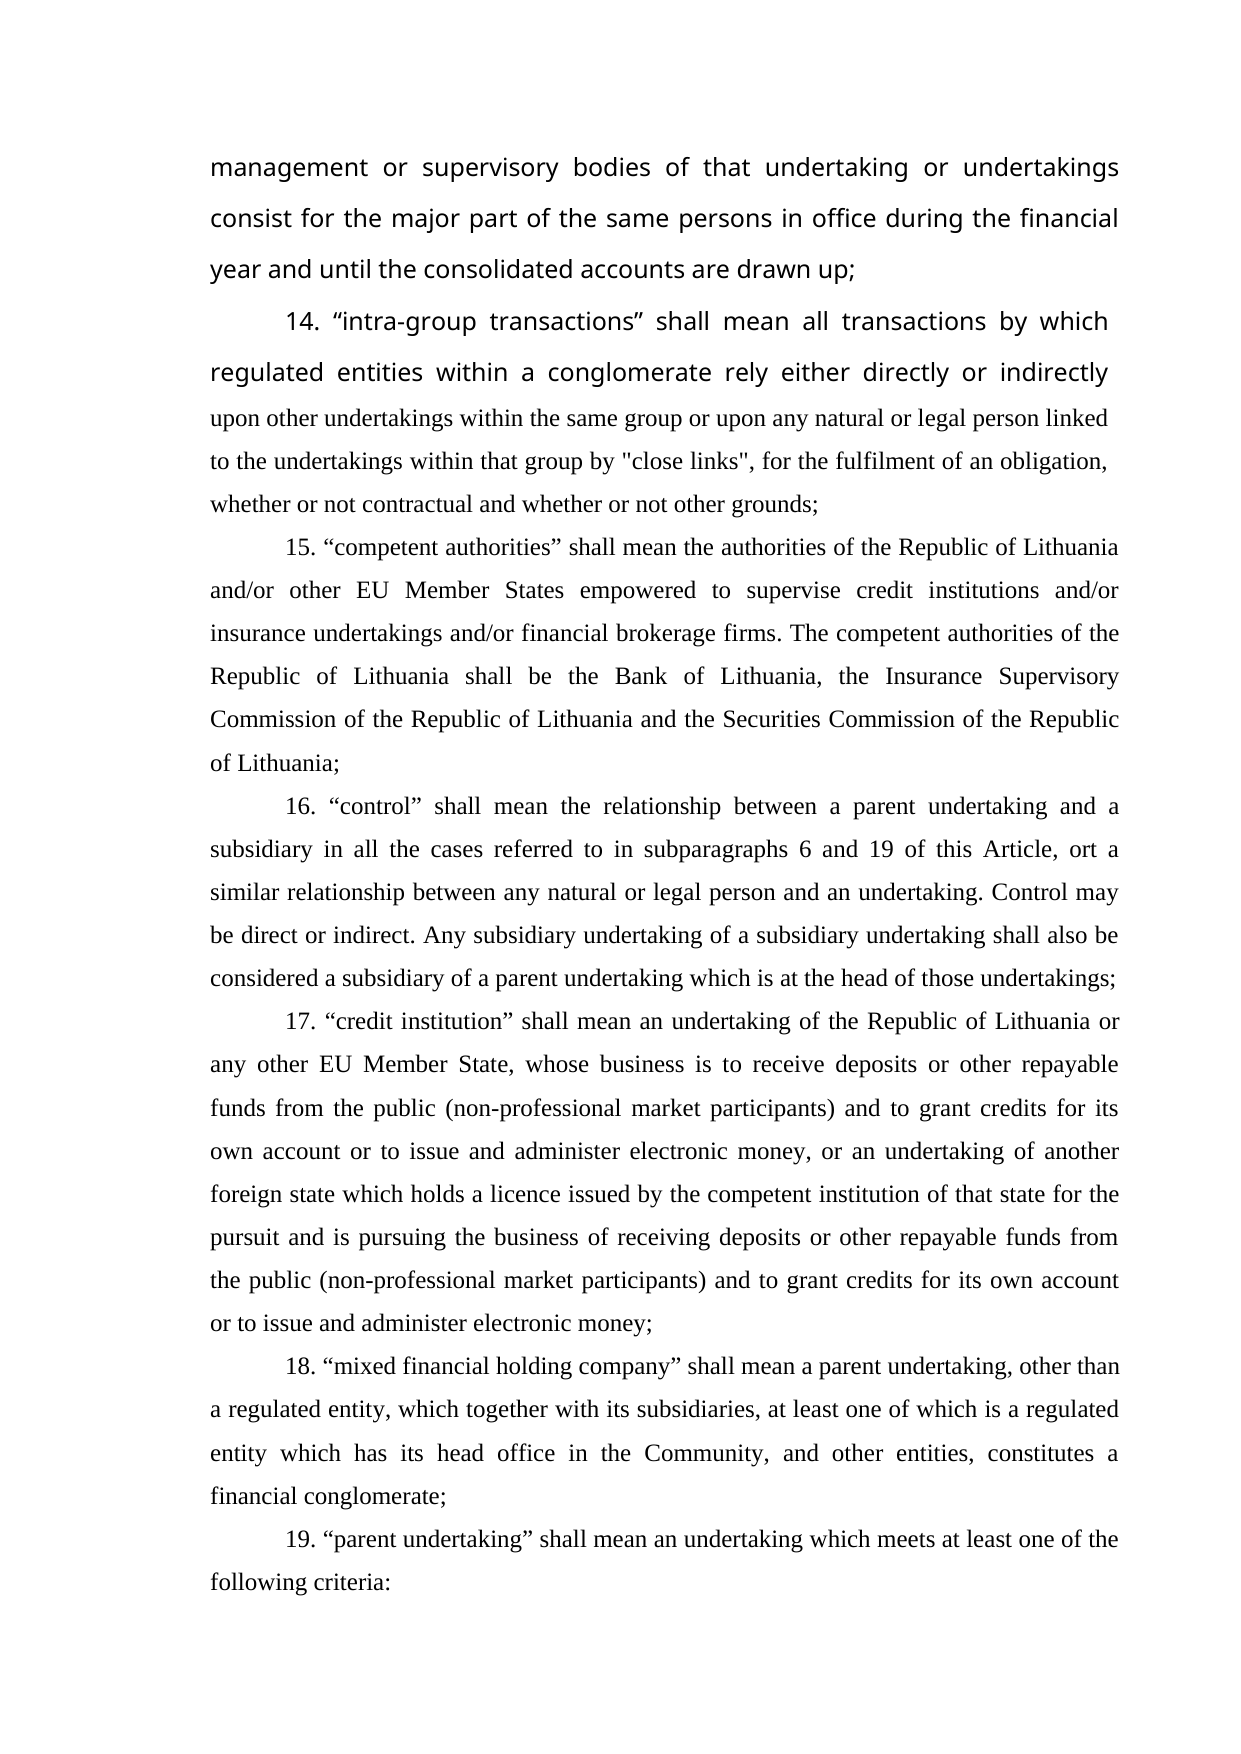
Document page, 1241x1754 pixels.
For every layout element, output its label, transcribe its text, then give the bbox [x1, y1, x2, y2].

text 16. “control” shall mean the relationship between a parent undertaking and a subsidiary in all the cases referred to in subparagraphs 6 and 19 of this Article, ort a similar relationship between any natural or legal person and an undertaking. Control may be direct or indirect. Any subsidiary undertaking of a subsidiary undertaking shall also be considered a subsidiary of a parent undertaking which is at the head of those undertakings; [210, 791, 1120, 992]
text 14. “intra-group transactions” shall mean all transactions by which regulated entities within a conglomerate rely either directly or indirectly upon other undertakings within the same group or upon any natural or legal person linked to the undertakings within that group by "close links", for the fulfilment of an obligation, whether or not contractual and whether or not other grounds; [210, 303, 1110, 518]
text 15. “competent authorities” shall mean the authorities of the Republic of Lithuania and/or other EU Member States empowered to supervise credit institutions and/or insurance undertakings and/or financial brokerage firms. The competent authorities of the Republic of Lithuania shall be the Bank of Lithuania, the Insurance Supervisory Commission of the Republic of Lithuania and the Securities Commission of the Republic of Lithuania; [210, 532, 1120, 776]
text 17. “credit institution” shall mean an undertaking of the Republic of Lithuania or any other EU Member State, whose business is to receive deposits or other repayable funds from the public (non-professional market participants) and to grant credits for its own account or to issue and administer electronic money, or an undertaking of another foreign state which holds a licence issued by the competent institution of that state for the pursuit and is pursuing the business of receiving deposits or other repayable funds from the public (non-professional market participants) and to grant credits for its own account or to issue and administer electronic money; [210, 1006, 1120, 1337]
text management or supervisory bodies of that undertaking or undertakings consist for the major part of the same persons in office during the financial year and until the consolidated accounts are drawn up; [210, 150, 1120, 286]
text 18. “mixed financial holding company” shall mean a parent undertaking, other than a regulated entity, which together with its subsidiaries, at least one of which is a regulated entity which has its head office in the Community, and other entities, constitutes a financial conglomerate; [210, 1351, 1120, 1509]
text 19. “parent undertaking” shall mean an undertaking which meets at least one of the following criteria: [210, 1524, 1120, 1596]
